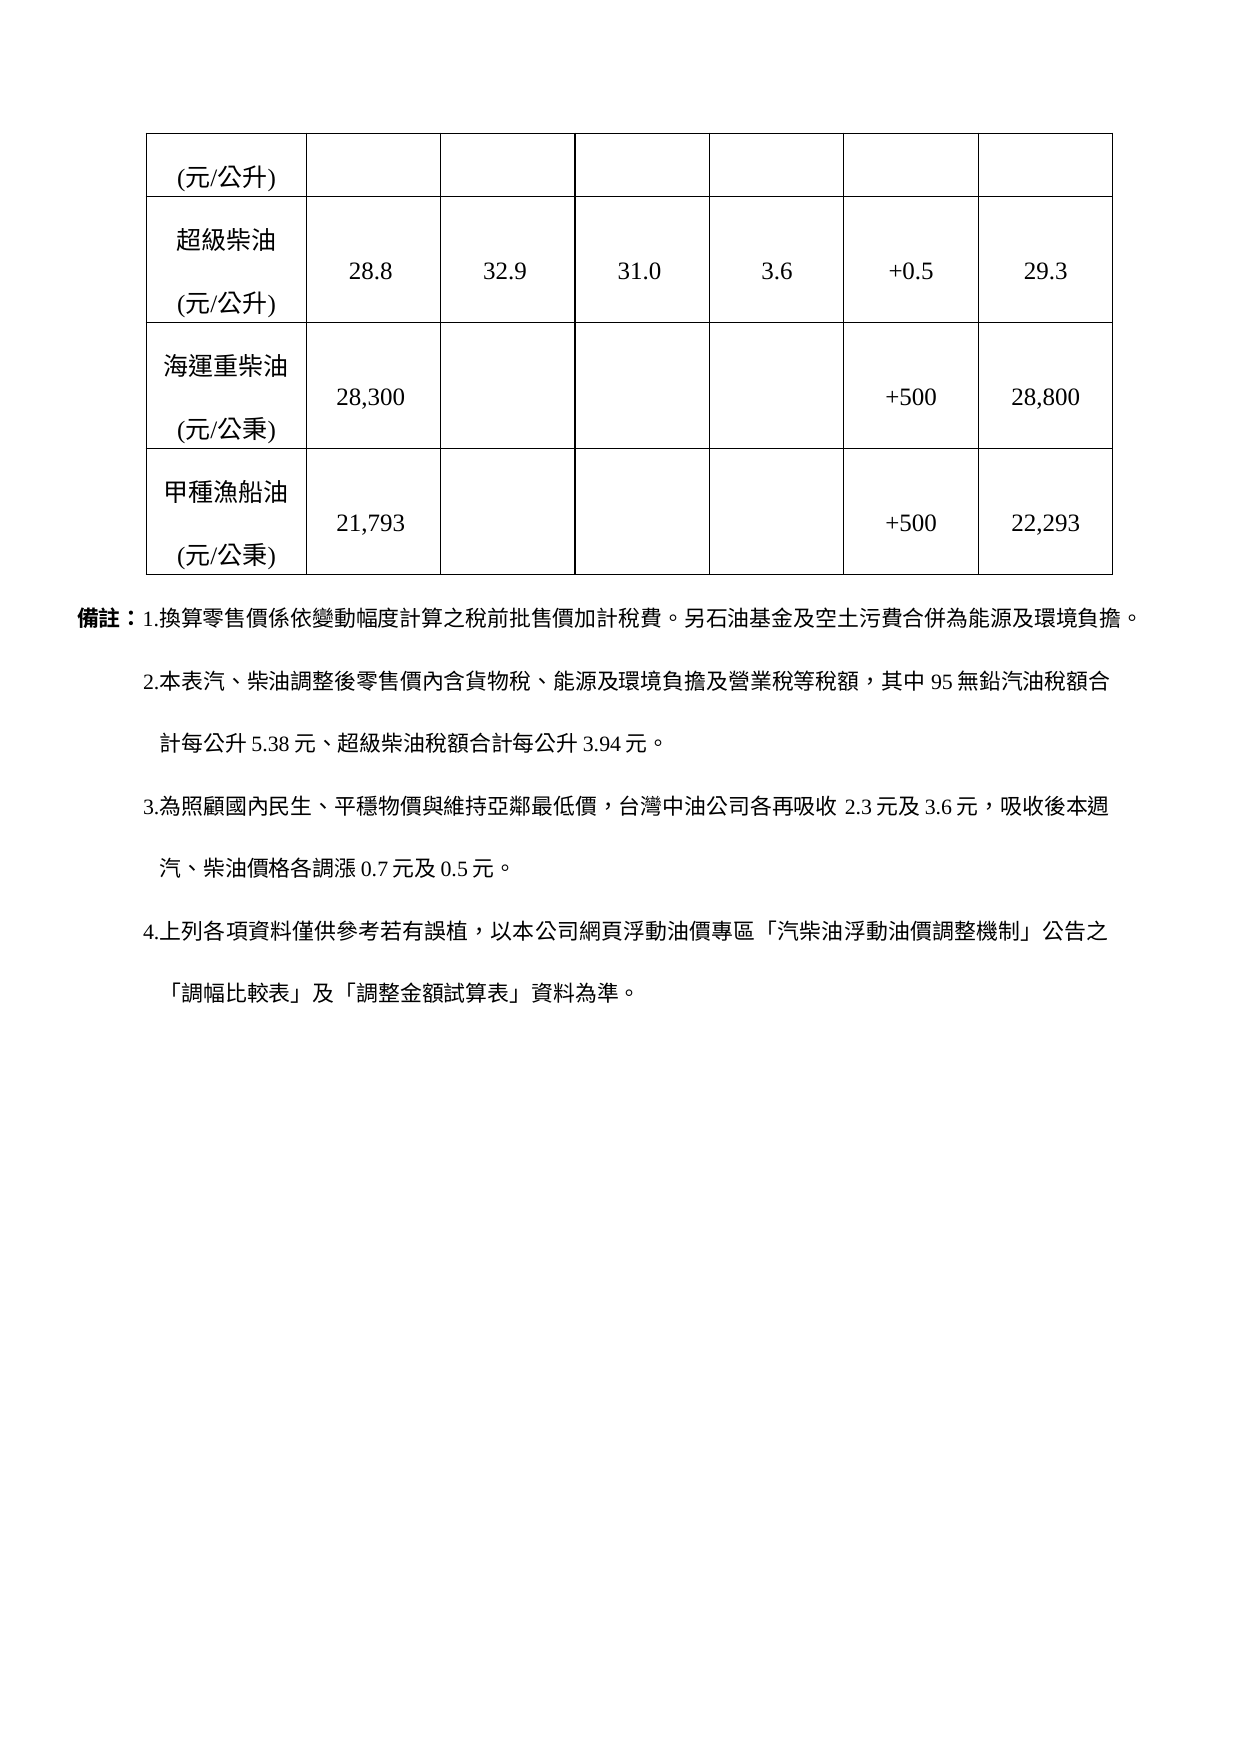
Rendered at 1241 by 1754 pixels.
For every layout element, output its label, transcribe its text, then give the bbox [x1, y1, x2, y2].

text 備註：1.換算零售價係依變動幅度計算之稅前批售價加計稅費。另石油基金及空土污費合併為能源及環境負擔。 [77, 575, 1175, 638]
table_cell [307, 134, 440, 196]
text 2.本表汽、柴油調整後零售價內含貨物稅、能源及環境負擔及營業稅等稅額，其中95無鉛汽油稅額合計每公升5.38元、超級柴油稅額合計每公升3.94元。 [143, 638, 1110, 763]
text 3.為照顧國內民生、平穩物價與維持亞鄰最低價，台灣中油公司各再吸收2.3元及3.6元，吸收後本週汽、柴油價格各調漲0.7元及0.5元。 [143, 763, 1110, 888]
table_cell [979, 134, 1112, 196]
table_cell +500 [844, 323, 978, 448]
table_cell 海運重柴油(元/公秉) [147, 323, 306, 448]
table_cell [441, 323, 574, 448]
table_cell [710, 323, 843, 448]
table_cell [576, 449, 709, 574]
table_cell [576, 323, 709, 448]
table_cell [710, 449, 843, 574]
table_cell 31.0 [576, 197, 709, 322]
text 4.上列各項資料僅供參考若有誤植，以本公司網頁浮動油價專區「汽柴油浮動油價調整機制」公告之「調幅比較表」及「調整金額試算表」資料為準。 [143, 888, 1110, 1013]
table_cell 28,800 [979, 323, 1112, 448]
table_cell 28,300 [307, 323, 440, 448]
table_cell 28.8 [307, 197, 440, 322]
table_cell [844, 134, 978, 196]
table_cell +0.5 [844, 197, 978, 322]
table_cell (元/公升) [147, 134, 306, 196]
table_cell [576, 134, 709, 196]
table_cell 超級柴油 (元/公升) [147, 197, 306, 322]
table_cell 3.6 [710, 197, 843, 322]
table_cell 甲種漁船油(元/公秉) [147, 449, 306, 574]
table_cell +500 [844, 449, 978, 574]
table_cell 32.9 [441, 197, 574, 322]
table_cell [710, 134, 843, 196]
table_cell 22,293 [979, 449, 1112, 574]
table_cell [441, 449, 574, 574]
table_cell 29.3 [979, 197, 1112, 322]
table_cell 21,793 [307, 449, 440, 574]
table_cell [441, 134, 574, 196]
